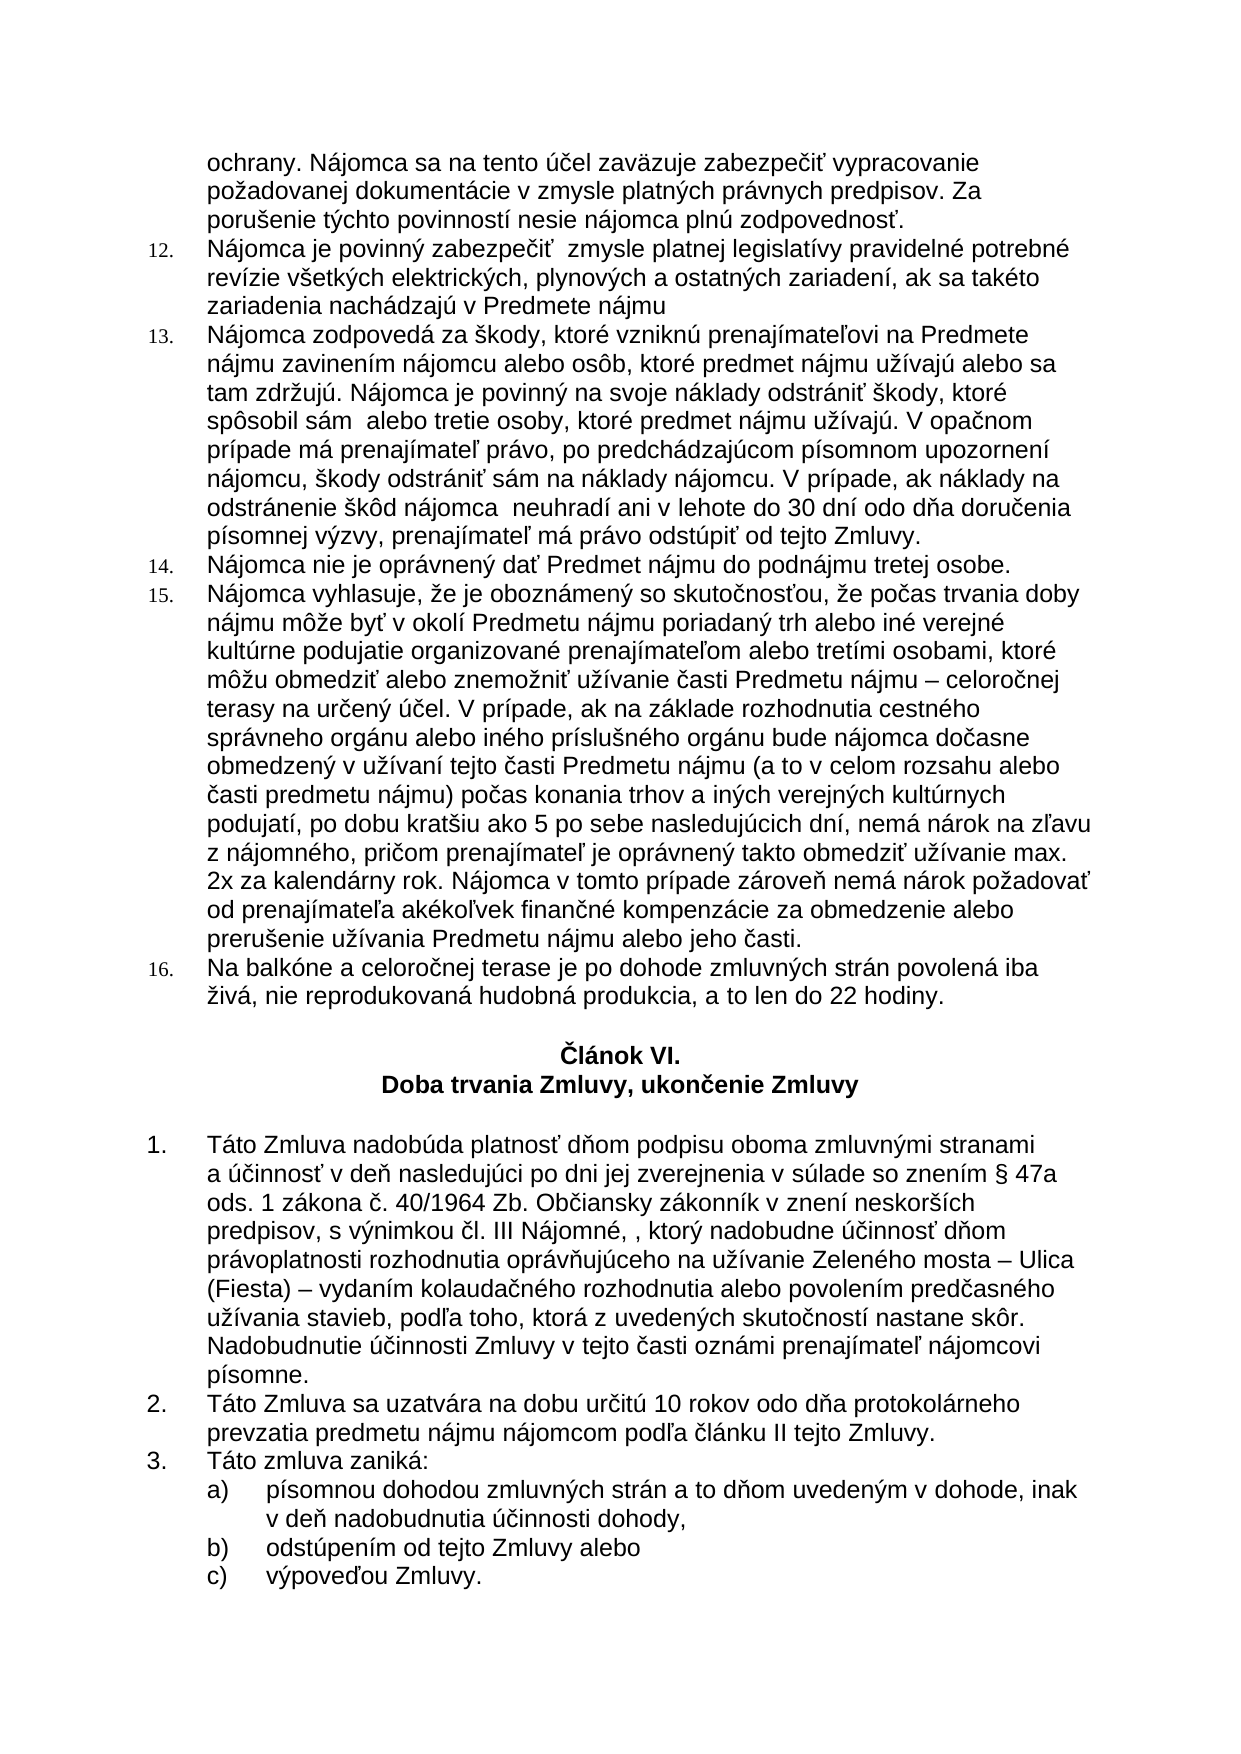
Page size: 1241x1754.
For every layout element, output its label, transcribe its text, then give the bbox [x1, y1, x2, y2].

list výpoveďou Zmluvy. [207, 1561, 1093, 1590]
list Nájomca je povinný zabezpečiť zmysle platnej legislatívy pravidelné potrebné revízie všetkých elektrických, plynových a ostatných zariadení, ak sa takéto zariadenia nachádzajú v Predmete nájmu [148, 234, 1093, 320]
text Doba trvania Zmluvy, ukončenie Zmluvy [148, 1070, 1093, 1099]
list Táto zmluva zaniká: [146, 1446, 1093, 1475]
list odstúpením od tejto Zmluvy alebo [207, 1533, 1093, 1561]
list Táto Zmluva sa uzatvára na dobu určitú 10 rokov odo dňa protokolárneho prevzatia predmetu nájmu nájomcom podľa článku II tejto Zmluvy. [146, 1389, 1093, 1446]
list Nájomca zodpovedá za škody, ktoré vzniknú prenajímateľovi na Predmete nájmu zavinením nájomcu alebo osôb, ktoré predmet nájmu užívajú alebo sa tam zdržujú. Nájomca je povinný na svoje náklady odstrániť škody, ktoré spôsobil sám alebo tretie osoby, ktoré predmet nájmu užívajú. V opačnom prípade má prenajímateľ právo, po predchádzajúcom písomnom upozornení nájomcu, škody odstrániť sám na náklady nájomcu. V prípade, ak náklady na odstránenie škôd nájomca neuhradí ani v lehote do 30 dní odo dňa doručenia písomnej výzvy, prenajímateľ má právo odstúpiť od tejto Zmluvy. [148, 320, 1093, 550]
text Článok VI. [148, 1041, 1093, 1070]
list Nájomca vyhlasuje, že je oboznámený so skutočnosťou, že počas trvania doby nájmu môže byť v okolí Predmetu nájmu poriadaný trh alebo iné verejné kultúrne podujatie organizované prenajímateľom alebo tretími osobami, ktoré môžu obmedziť alebo znemožniť užívanie časti Predmetu nájmu – celoročnej terasy na určený účel. V prípade, ak na základe rozhodnutia cestného správneho orgánu alebo iného príslušného orgánu bude nájomca dočasne obmedzený v užívaní tejto časti Predmetu nájmu (a to v celom rozsahu alebo časti predmetu nájmu) počas konania trhov a iných verejných kultúrnych podujatí, po dobu kratšiu ako 5 po sebe nasledujúcich dní, nemá nárok na zľavu z nájomného, pričom prenajímateľ je oprávnený takto obmedziť užívanie max. 2x za kalendárny rok. Nájomca v tomto prípade zároveň nemá nárok požadovať od prenajímateľa akékoľvek finančné kompenzácie za obmedzenie alebo prerušenie užívania Predmetu nájmu alebo jeho časti. [148, 579, 1093, 953]
list Nájomca nie je oprávnený dať Predmet nájmu do podnájmu tretej osobe. [148, 550, 1093, 579]
list Táto Zmluva nadobúda platnosť dňom podpisu oboma zmluvnými stranami a účinnosť v deň nasledujúci po dni jej zverejnenia v súlade so znením § 47a ods. 1 zákona č. 40/1964 Zb. Občiansky zákonník v znení neskorších predpisov, s výnimkou čl. III Nájomné, , ktorý nadobudne účinnosť dňom právoplatnosti rozhodnutia oprávňujúceho na užívanie Zeleného mosta – Ulica (Fiesta) – vydaním kolaudačného rozhodnutia alebo povolením predčasného užívania stavieb, podľa toho, ktorá z uvedených skutočností nastane skôr. Nadobudnutie účinnosti Zmluvy v tejto časti oznámi prenajímateľ nájomcovi písomne. [146, 1130, 1093, 1389]
list písomnou dohodou zmluvných strán a to dňom uvedeným v dohode, inak v deň nadobudnutia účinnosti dohody, [207, 1475, 1093, 1533]
list ochrany. Nájomca sa na tento účel zaväzuje zabezpečiť vypracovanie požadovanej dokumentácie v zmysle platných právnych predpisov. Za porušenie týchto povinností nesie nájomca plnú zodpovednosť. [148, 148, 1093, 234]
list Na balkóne a celoročnej terase je po dohode zmluvných strán povolená iba živá, nie reprodukovaná hudobná produkcia, a to len do 22 hodiny. [148, 953, 1093, 1010]
